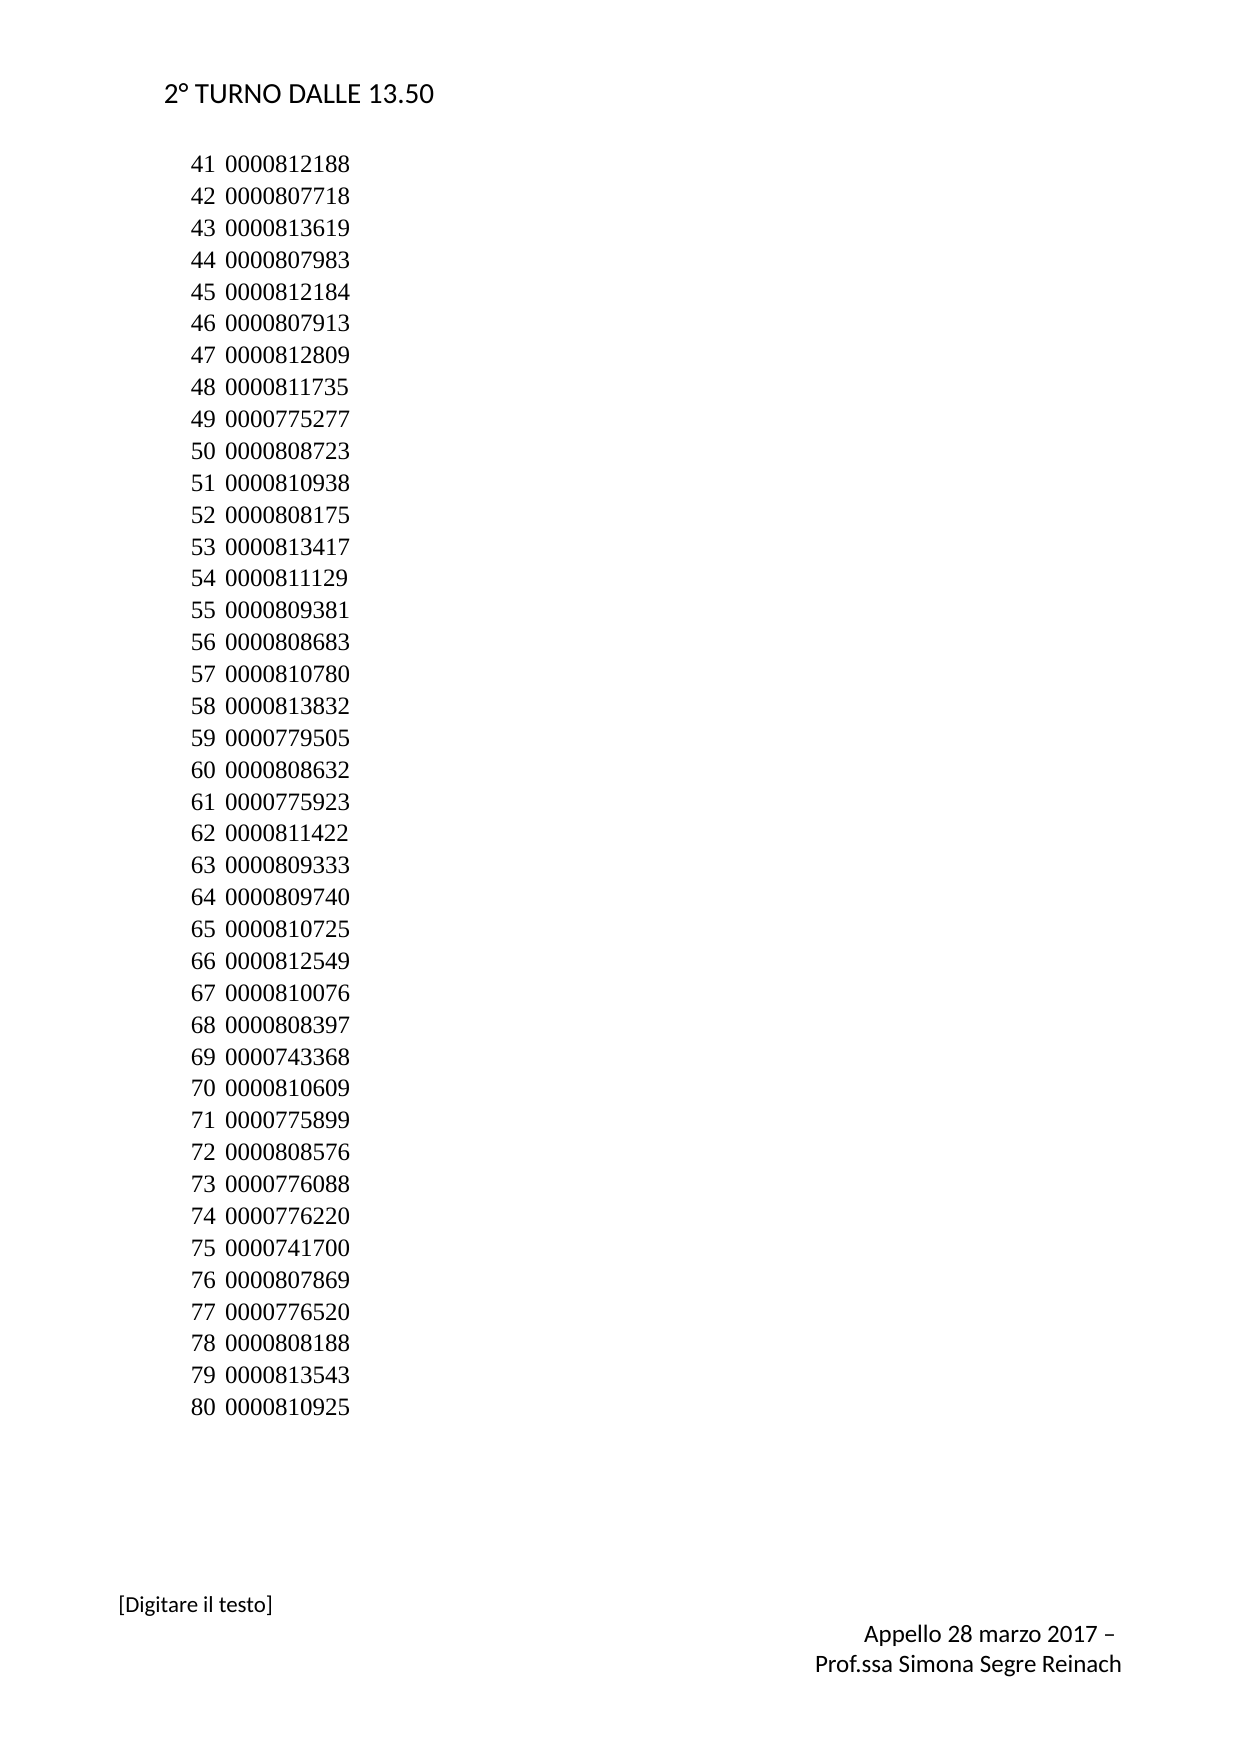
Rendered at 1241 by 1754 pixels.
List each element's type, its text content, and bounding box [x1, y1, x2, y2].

table_cell 80 [189, 1391, 223, 1423]
table_cell 76 [189, 1263, 223, 1295]
table_cell 0000807718 [223, 180, 357, 211]
table_cell [358, 1295, 363, 1327]
table_cell 0000812809 [223, 339, 357, 371]
table_cell 52 [189, 498, 223, 530]
table_cell 43 [189, 211, 223, 243]
table_cell 0000779505 [223, 721, 357, 753]
table_cell [358, 721, 363, 753]
table_cell [363, 1040, 368, 1072]
table_cell [358, 1391, 363, 1423]
table_cell [363, 1136, 368, 1168]
table_cell 0000809381 [223, 594, 357, 626]
table_cell [363, 243, 368, 275]
table_cell [363, 1359, 368, 1391]
table_cell [358, 275, 363, 307]
table_cell [363, 1008, 368, 1040]
table_cell [363, 817, 368, 849]
table_cell 55 [189, 594, 223, 626]
table_cell [358, 562, 363, 594]
table_cell 0000776520 [223, 1295, 357, 1327]
table_cell [363, 753, 368, 785]
table_cell 61 [189, 785, 223, 817]
table_cell [358, 1136, 363, 1168]
table_cell 0000808723 [223, 435, 357, 466]
table_cell 51 [189, 466, 223, 498]
table_cell [363, 626, 368, 658]
table_cell 79 [189, 1359, 223, 1391]
table_cell [363, 275, 368, 307]
table_cell 0000807913 [223, 307, 357, 339]
table_cell [358, 466, 363, 498]
table_cell [363, 1263, 368, 1295]
table_cell 59 [189, 721, 223, 753]
table_cell 0000808683 [223, 626, 357, 658]
table_cell 0000813832 [223, 690, 357, 721]
table_cell 0000810609 [223, 1072, 357, 1104]
table_cell [358, 881, 363, 913]
table_cell [358, 594, 363, 626]
table_cell 54 [189, 562, 223, 594]
table_cell [358, 1040, 363, 1072]
table_cell [358, 817, 363, 849]
table_cell 0000813417 [223, 530, 357, 562]
table_cell 0000808175 [223, 498, 357, 530]
table_cell 0000775277 [223, 403, 357, 434]
table_cell 67 [189, 976, 223, 1008]
table_cell 66 [189, 945, 223, 976]
table_cell [363, 435, 368, 466]
table_cell [363, 785, 368, 817]
table_cell 0000741700 [223, 1231, 357, 1263]
table_cell 0000776220 [223, 1200, 357, 1231]
table_cell [363, 881, 368, 913]
table_cell 0000811129 [223, 562, 357, 594]
table_cell [358, 435, 363, 466]
table_cell 0000807983 [223, 243, 357, 275]
table_cell 75 [189, 1231, 223, 1263]
table_cell [358, 371, 363, 403]
table_cell 50 [189, 435, 223, 466]
table_cell 72 [189, 1136, 223, 1168]
table_cell [363, 371, 368, 403]
table_cell [363, 498, 368, 530]
table_cell [363, 1072, 368, 1104]
table_cell [363, 594, 368, 626]
table_cell 58 [189, 690, 223, 721]
table_cell [358, 913, 363, 944]
table_cell 70 [189, 1072, 223, 1104]
table_cell [358, 785, 363, 817]
table_cell 48 [189, 371, 223, 403]
table_cell 78 [189, 1327, 223, 1359]
table_cell [358, 243, 363, 275]
table_cell 42 [189, 180, 223, 211]
table_cell 68 [189, 1008, 223, 1040]
table_cell [358, 658, 363, 689]
table_cell [363, 1295, 368, 1327]
table_cell 0000813543 [223, 1359, 357, 1391]
table_cell 57 [189, 658, 223, 689]
table_cell 0000813619 [223, 211, 357, 243]
table_cell 73 [189, 1168, 223, 1199]
table_cell [358, 1263, 363, 1295]
table_cell 0000811422 [223, 817, 357, 849]
table_cell [358, 1072, 363, 1104]
table_cell [363, 721, 368, 753]
table_cell 77 [189, 1295, 223, 1327]
table_cell 0000776088 [223, 1168, 357, 1199]
table_cell 0000811735 [223, 371, 357, 403]
table_cell [358, 626, 363, 658]
table_cell [358, 339, 363, 371]
table_cell [363, 1231, 368, 1263]
table_cell [363, 658, 368, 689]
table_cell 44 [189, 243, 223, 275]
table_cell 0000808188 [223, 1327, 357, 1359]
table_cell 0000810780 [223, 658, 357, 689]
table_cell 0000810925 [223, 1391, 357, 1423]
table_cell 0000743368 [223, 1040, 357, 1072]
table_cell [358, 1168, 363, 1199]
table_cell 0000810938 [223, 466, 357, 498]
table_cell [363, 180, 368, 211]
table_cell [358, 530, 363, 562]
table_cell [358, 753, 363, 785]
table_cell [358, 690, 363, 721]
table_cell 49 [189, 403, 223, 434]
table_cell 71 [189, 1104, 223, 1136]
table_cell [363, 1200, 368, 1231]
table_header 41 [189, 148, 223, 179]
table_cell [358, 1359, 363, 1391]
table_cell 60 [189, 753, 223, 785]
table_cell 0000808576 [223, 1136, 357, 1168]
table_cell 0000775899 [223, 1104, 357, 1136]
table_cell [363, 403, 368, 434]
table_cell [363, 945, 368, 976]
table_cell [358, 1231, 363, 1263]
table_cell [358, 976, 363, 1008]
table_cell 0000808397 [223, 1008, 357, 1040]
table_cell [358, 307, 363, 339]
table_cell 0000809740 [223, 881, 357, 913]
table_cell 64 [189, 881, 223, 913]
table_cell [363, 307, 368, 339]
table_cell [363, 211, 368, 243]
table_cell 65 [189, 913, 223, 944]
table_header [358, 148, 363, 179]
table_cell 56 [189, 626, 223, 658]
table_cell 0000775923 [223, 785, 357, 817]
table_cell 0000809333 [223, 849, 357, 881]
table_cell [358, 1104, 363, 1136]
table_cell [363, 913, 368, 944]
table_cell 74 [189, 1200, 223, 1231]
table_cell [363, 562, 368, 594]
table_cell [358, 1200, 363, 1231]
table_cell 0000812184 [223, 275, 357, 307]
table_cell 53 [189, 530, 223, 562]
table_cell [358, 1008, 363, 1040]
table_cell [363, 1168, 368, 1199]
table_header [363, 148, 368, 179]
table_cell 47 [189, 339, 223, 371]
table_cell [358, 945, 363, 976]
table_cell [363, 690, 368, 721]
table_cell [358, 849, 363, 881]
table_cell [358, 498, 363, 530]
table_cell 0000810725 [223, 913, 357, 944]
table_cell 45 [189, 275, 223, 307]
table_cell 69 [189, 1040, 223, 1072]
table_cell 0000807869 [223, 1263, 357, 1295]
table_header 0000812188 [223, 148, 357, 179]
table_cell [363, 976, 368, 1008]
table_cell [358, 180, 363, 211]
table_cell [358, 211, 363, 243]
table_cell [358, 403, 363, 434]
table_cell 63 [189, 849, 223, 881]
table_cell [363, 1391, 368, 1423]
table_cell [363, 530, 368, 562]
table_cell 0000808632 [223, 753, 357, 785]
table_cell [363, 849, 368, 881]
table_cell 0000810076 [223, 976, 357, 1008]
table_cell [358, 1327, 363, 1359]
table_cell [363, 466, 368, 498]
table_cell [363, 1104, 368, 1136]
table_cell 0000812549 [223, 945, 357, 976]
table_cell 46 [189, 307, 223, 339]
table_cell [363, 339, 368, 371]
table_cell 62 [189, 817, 223, 849]
table_cell [363, 1327, 368, 1359]
